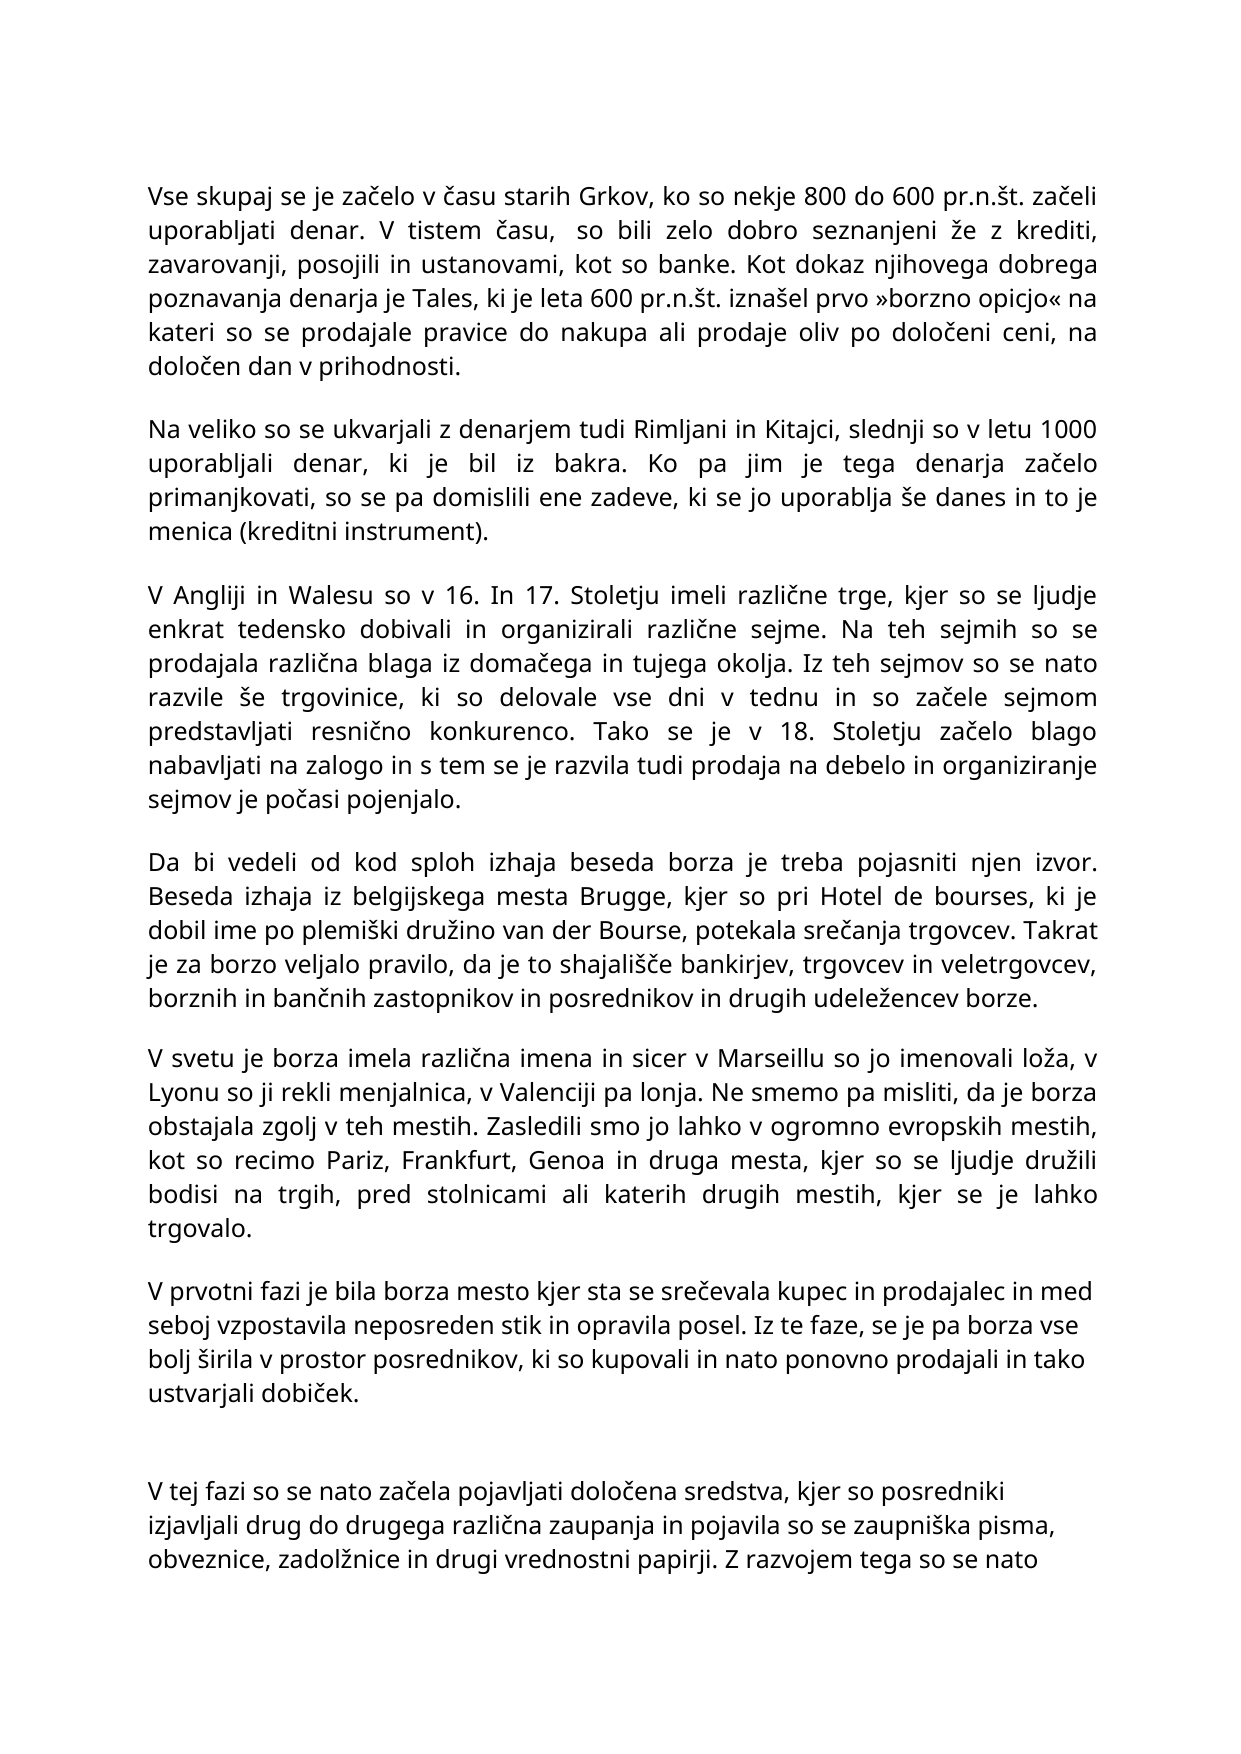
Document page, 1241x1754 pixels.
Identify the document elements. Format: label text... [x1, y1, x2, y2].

table_header Vse skupaj se je začelo v času starih Grkov, ko so nekje 800 do 600 pr.n.št. začeli uporabljati denar. V tistem času, so bili zelo dobro seznanjeni že z krediti, zavarovanji, posojili in ustanovami, kot so banke. Kot dokaz njihovega dobrega poznavanja denarja je Tales, ki je leta 600 pr.n.št. iznašel prvo »borzno opicjo« na kateri so se prodajale pravice do nakupa ali prodaje oliv po določeni ceni, na določen dan v prihodnosti. Na veliko so se ukvarjali z denarjem tudi Rimljani in Kitajci, slednji so v letu 1000 uporabljali denar, ki je bil iz bakra. Ko pa jim je tega denarja začelo primanjkovati, so se pa domislili ene zadeve, ki se jo uporablja še danes in to je menica (kreditni instrument). V Angliji in Walesu so v 16. In 17. Stoletju imeli različne trge, kjer so se ljudje enkrat tedensko dobivali in organizirali različne sejme. Na teh sejmih so se prodajala različna blaga iz domačega in tujega okolja. Iz teh sejmov so se nato razvile še trgovinice, ki so delovale vse dni v tednu in so začele sejmom predstavljati resnično konkurenco. Tako se je v 18. Stoletju začelo blago nabavljati na zalogo in s tem se je razvila tudi prodaja na debelo in organiziranje sejmov je počasi pojenjalo. Da bi vedeli od kod sploh izhaja beseda borza je treba pojasniti njen izvor. Beseda izhaja iz belgijskega mesta Brugge, kjer so pri Hotel de bourses, ki je dobil ime po plemiški družino van der Bourse, potekala srečanja trgovcev. Takrat je za borzo veljalo pravilo, da je to shajališče bankirjev, trgovcev in veletrgovcev, borznih in bančnih zastopnikov in posrednikov in drugih udeležencev borze. V svetu je borza imela različna imena in sicer v Marseillu so jo imenovali loža, v Lyonu so ji rekli menjalnica, v Valenciji pa lonja. Ne smemo pa misliti, da je borza obstajala zgolj v teh mestih. Zasledili smo jo lahko v ogromno evropskih mestih, kot so recimo Pariz, Frankfurt, Genoa in druga mesta, kjer so se ljudje družili bodisi na trgih, pred stolnicami ali katerih drugih mestih, kjer se je lahko trgovalo. V prvotni fazi je bila borza mesto kjer sta se srečevala kupec in prodajalec in med seboj vzpostavila neposreden stik in opravila posel. Iz te faze, se je pa borza vse bolj širila v prostor posrednikov, ki so kupovali in nato ponovno prodajali in tako ustvarjali dobiček. V tej fazi so se nato začela pojavljati določena sredstva, kjer so posredniki izjavljali drug do drugega različna zaupanja in pojavila so se zaupniška pisma, obveznice, zadolžnice in drugi vrednostni papirji. Z razvojem tega so se nato [146, 148, 1100, 1577]
